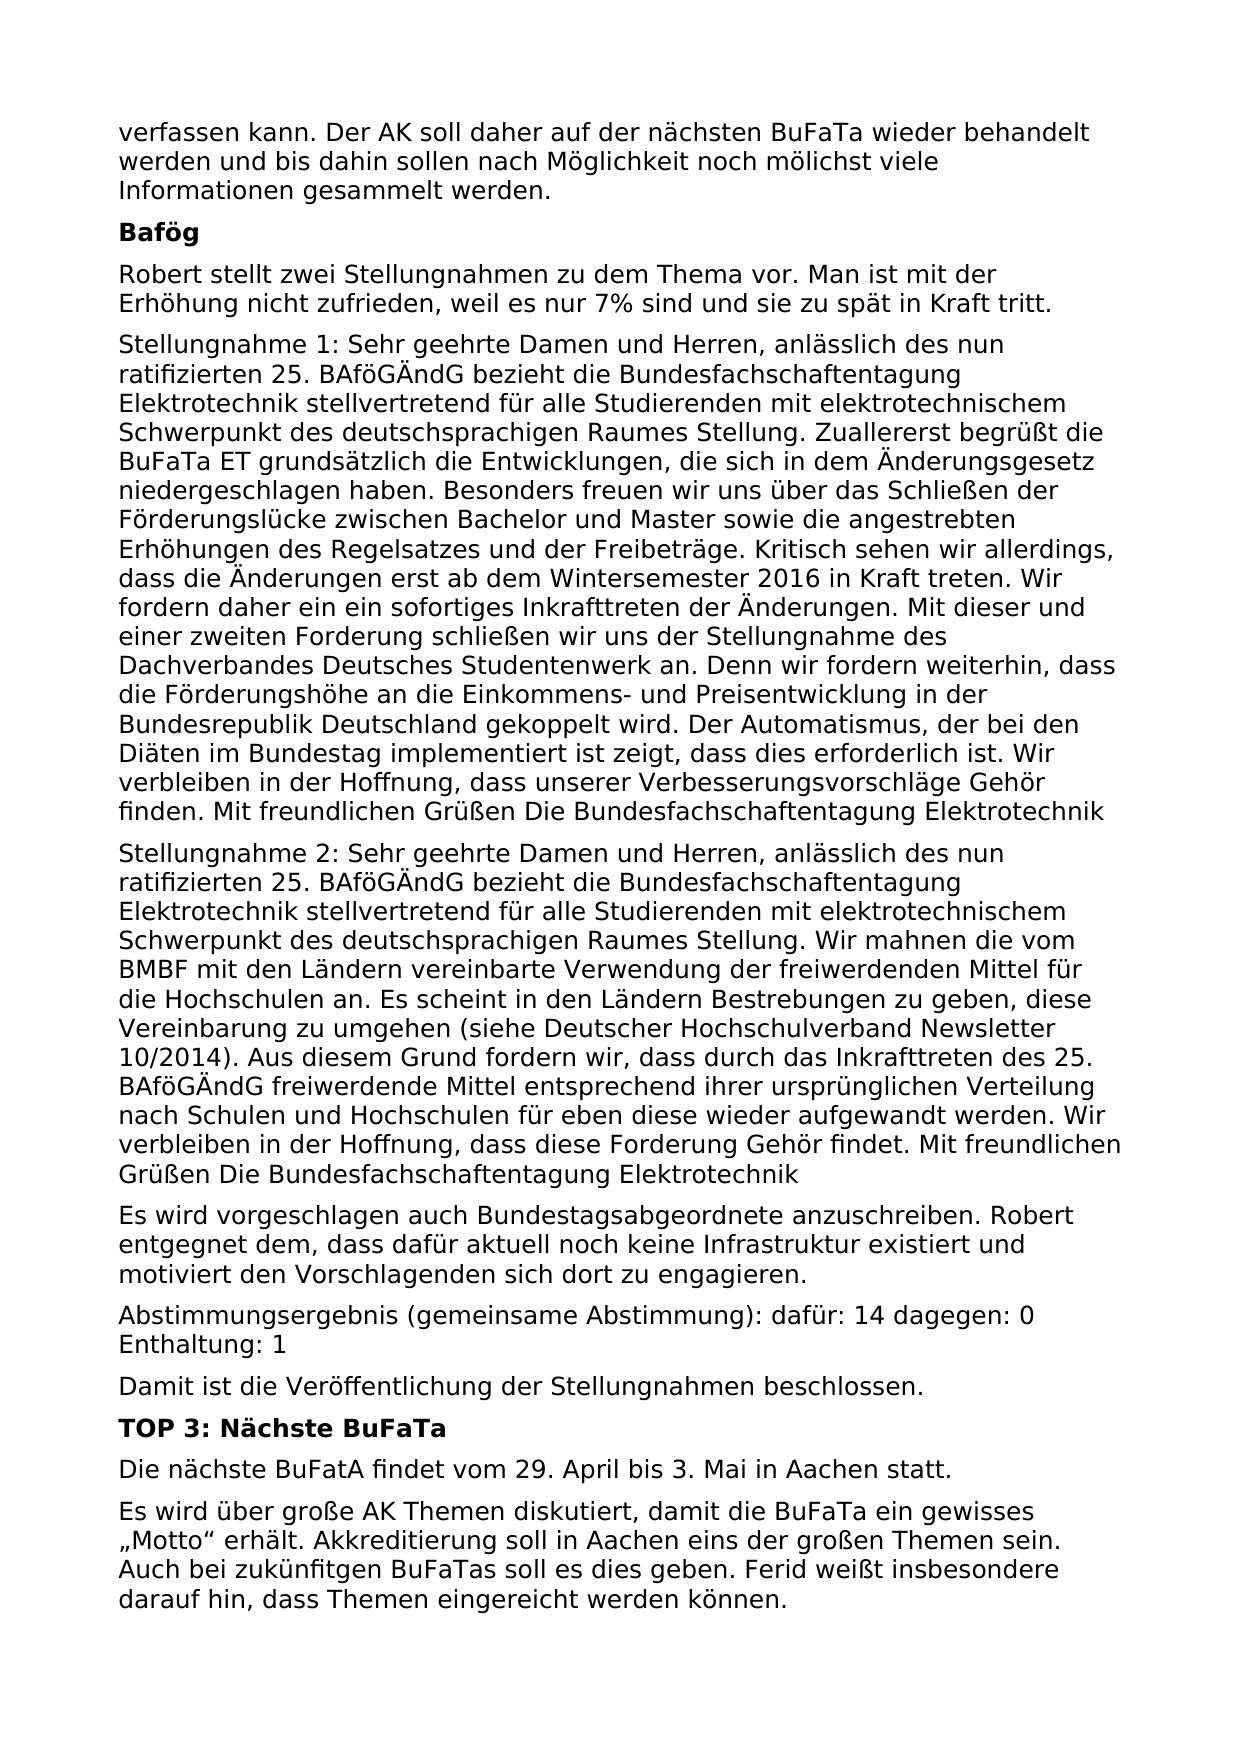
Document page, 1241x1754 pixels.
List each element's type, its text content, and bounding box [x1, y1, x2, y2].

text verfassen kann. Der AK soll daher auf der nächsten BuFaTa wieder behandelt werden und bis dahin sollen nach Möglichkeit noch mölichst viele Informationen gesammelt werden. [118, 118, 1122, 206]
text Robert stellt zwei Stellungnahmen zu dem Thema vor. Man ist mit der Erhöhung nicht zufrieden, weil es nur 7% sind und sie zu spät in Kraft tritt. [118, 260, 1122, 318]
text Damit ist die Veröffentlichung der Stellungnahmen beschlossen. [118, 1372, 1122, 1401]
text Stellungnahme 1: Sehr geehrte Damen und Herren, anlässlich des nun ratifizierten 25. BAföGÄndG bezieht die Bundesfachschaftentagung Elektrotechnik stellvertretend für alle Studierenden mit elektrotechnischem Schwerpunkt des deutschsprachigen Raumes Stellung. Zuallererst begrüßt die BuFaTa ET grundsätzlich die Entwicklungen, die sich in dem Änderungsgesetz niedergeschlagen haben. Besonders freuen wir uns über das Schließen der Förderungslücke zwischen Bachelor und Master sowie die angestrebten Erhöhungen des Regelsatzes und der Freibeträge. Kritisch sehen wir allerdings, dass die Änderungen erst ab dem Wintersemester 2016 in Kraft treten. Wir fordern daher ein ein sofortiges Inkrafttreten der Änderungen. Mit dieser und einer zweiten Forderung schließen wir uns der Stellungnahme des Dachverbandes Deutsches Studentenwerk an. Denn wir fordern weiterhin, dass die Förderungshöhe an die Einkommens- und Preisentwicklung in der Bundesrepublik Deutschland gekoppelt wird. Der Automatismus, der bei den Diäten im Bundestag implementiert ist zeigt, dass dies erforderlich ist. Wir verbleiben in der Hoffnung, dass unserer Verbesserungsvorschläge Gehör finden. Mit freundlichen Grüßen Die Bundesfachschaftentagung Elektrotechnik [118, 331, 1122, 826]
text Abstimmungsergebnis (gemeinsame Abstimmung): dafür: 14 dagegen: 0 Enthaltung: 1 [118, 1301, 1122, 1360]
text TOP 3: Nächste BuFaTa [118, 1414, 1122, 1443]
text Es wird über große AK Themen diskutiert, damit die BuFaTa ein gewisses „Motto“ erhält. Akkreditierung soll in Aachen eins der großen Themen sein. Auch bei zukünfitgen BuFaTas soll es dies geben. Ferid weißt insbesondere darauf hin, dass Themen eingereicht werden können. [118, 1497, 1122, 1614]
text Die nächste BuFatA findet vom 29. April bis 3. Mai in Aachen statt. [118, 1456, 1122, 1485]
text Stellungnahme 2: Sehr geehrte Damen und Herren, anlässlich des nun ratifizierten 25. BAföGÄndG bezieht die Bundesfachschaftentagung Elektrotechnik stellvertretend für alle Studierenden mit elektrotechnischem Schwerpunkt des deutschsprachigen Raumes Stellung. Wir mahnen die vom BMBF mit den Ländern vereinbarte Verwendung der freiwerdenden Mittel für die Hochschulen an. Es scheint in den Ländern Bestrebungen zu geben, diese Vereinbarung zu umgehen (siehe Deutscher Hochschulverband Newsletter 10/2014). Aus diesem Grund fordern wir, dass durch das Inkrafttreten des 25. BAföGÄndG freiwerdende Mittel entsprechend ihrer ursprünglichen Verteilung nach Schulen und Hochschulen für eben diese wieder aufgewandt werden. Wir verbleiben in der Hoffnung, dass diese Forderung Gehör findet. Mit freundlichen Grüßen Die Bundesfachschaftentagung Elektrotechnik [118, 839, 1122, 1189]
text Es wird vorgeschlagen auch Bundestagsabgeordnete anzuschreiben. Robert entgegnet dem, dass dafür aktuell noch keine Infrastruktur existiert und motiviert den Vorschlagenden sich dort zu engagieren. [118, 1201, 1122, 1289]
text Bafög [118, 218, 1122, 247]
